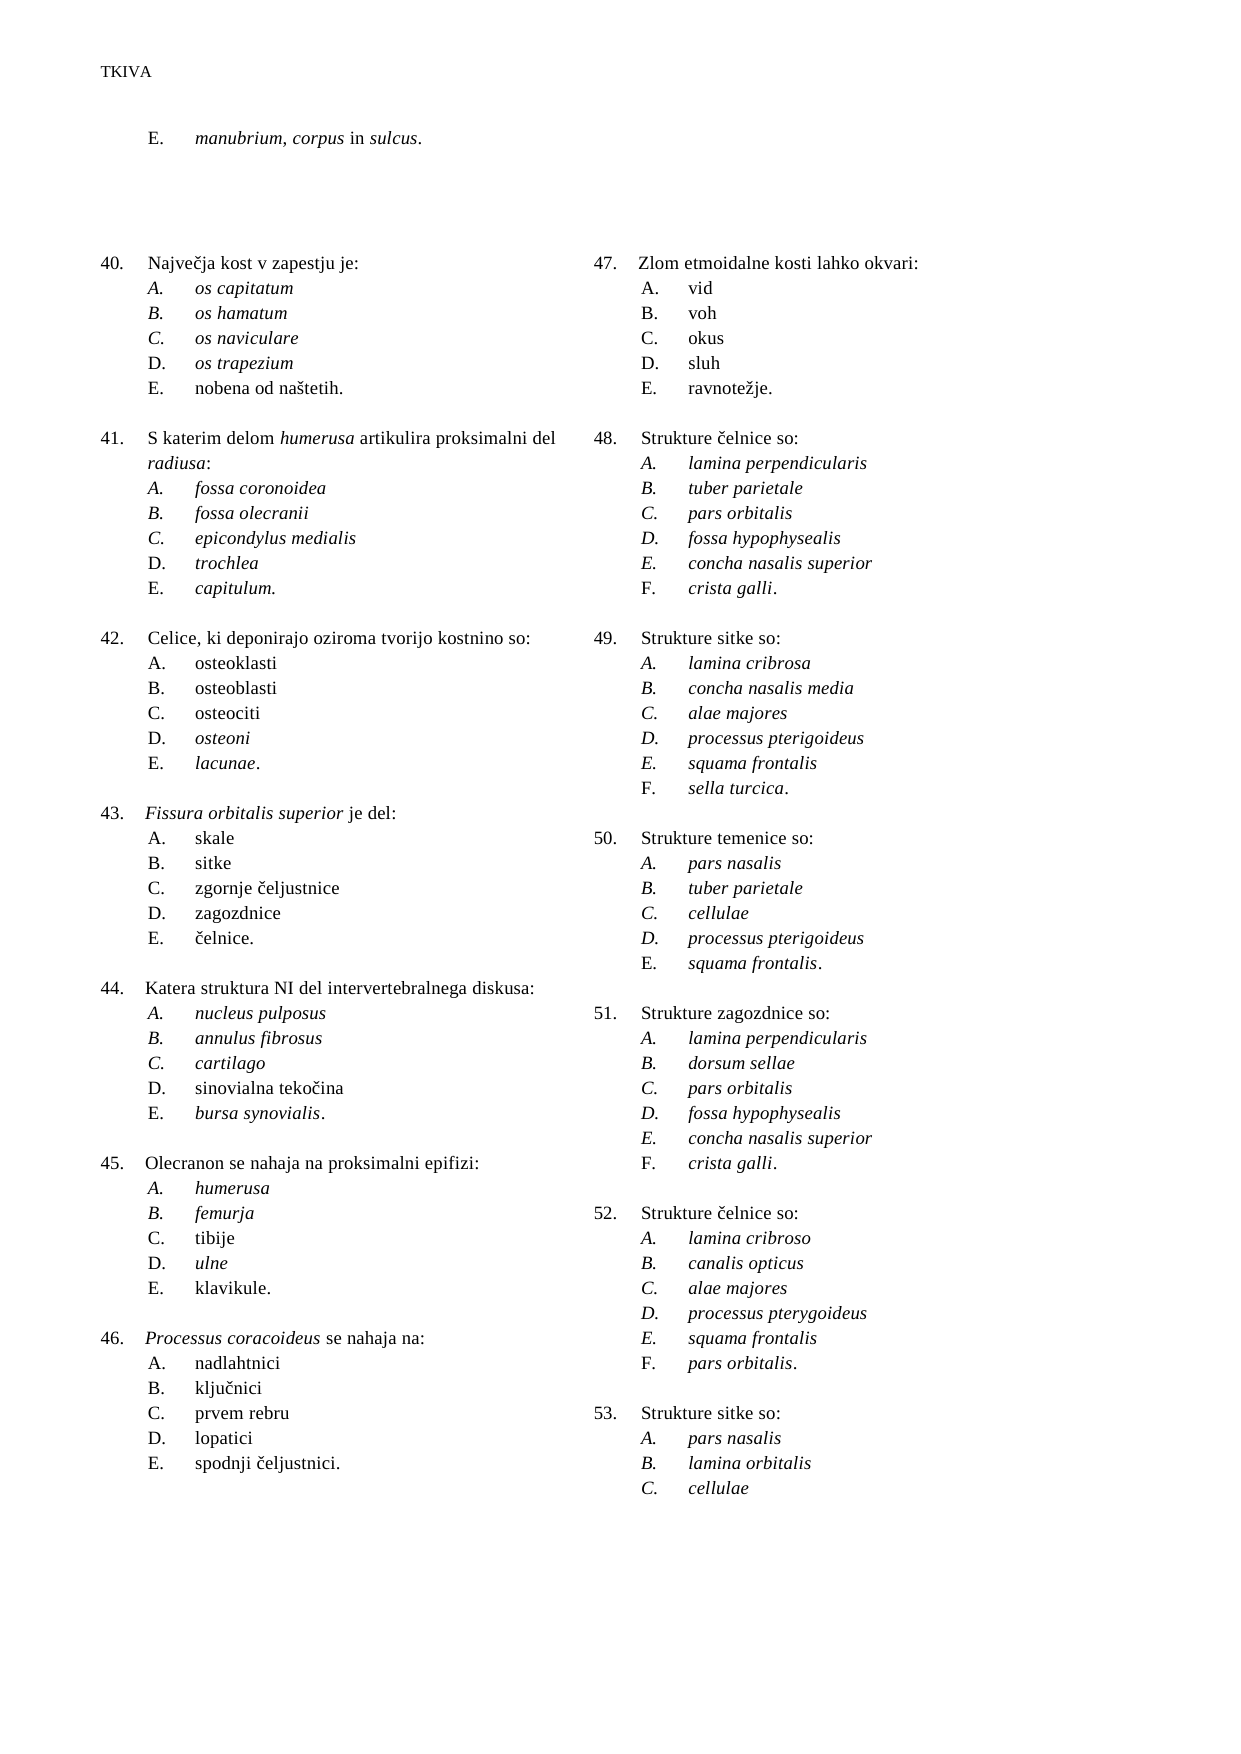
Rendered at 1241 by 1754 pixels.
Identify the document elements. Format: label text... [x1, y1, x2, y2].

list concha nasalis superior [641, 1124, 1051, 1149]
list os naviculare [148, 324, 558, 349]
list os hamatum [148, 299, 558, 324]
list fossa hypophysealis [641, 1099, 1051, 1124]
text 46. Processus coracoideus se nahaja na: [100, 1324, 558, 1349]
list squama frontalis [641, 749, 1051, 774]
text D. lopatici [100, 1424, 558, 1449]
text E. bursa synovialis. [100, 1099, 558, 1124]
list canalis opticus [641, 1249, 1051, 1274]
list lamina cribroso [641, 1224, 1051, 1249]
text 49. Strukture sitke so: [593, 624, 1051, 649]
list nucleus pulposus [148, 999, 558, 1024]
list osteoklasti [148, 649, 558, 674]
list zgornje čeljustnice [148, 874, 558, 899]
text 52. Strukture čelnice so: [593, 1199, 1051, 1224]
list sella turcica. [641, 774, 1051, 799]
text D. sluh [593, 349, 1051, 374]
list lamina cribrosa [641, 649, 1051, 674]
text 43. Fissura orbitalis superior je del: [100, 799, 558, 824]
list humerusa [148, 1174, 558, 1199]
text D. osteoni [100, 724, 558, 749]
list tuber parietale [641, 874, 1051, 899]
text 48. Strukture čelnice so: [593, 424, 1051, 449]
text 51. Strukture zagozdnice so: [593, 999, 1051, 1024]
text 45. Olecranon se nahaja na proksimalni epifizi: [100, 1149, 558, 1174]
list processus pterigoideus [641, 724, 1051, 749]
text 42. Celice, ki deponirajo oziroma tvorijo kostnino so: [100, 624, 558, 649]
list sitke [148, 849, 558, 874]
list femurja [148, 1199, 558, 1224]
list crista galli. [641, 574, 1051, 599]
list pars nasalis [641, 1424, 1051, 1449]
list cellulae [641, 1474, 1051, 1499]
list os capitatum [148, 274, 558, 299]
text 40. Največja kost v zapestju je: [100, 249, 558, 274]
list crista galli. [641, 1149, 1051, 1174]
list fossa hypophysealis [641, 524, 1051, 549]
list alae majores [641, 1274, 1051, 1299]
list cartilago [148, 1049, 558, 1074]
list tuber parietale [641, 474, 1051, 499]
text D. ulne [100, 1249, 558, 1274]
list lamina orbitalis [641, 1449, 1051, 1474]
list pars orbitalis. [641, 1349, 1051, 1374]
text E. capitulum. [100, 574, 558, 599]
list pars orbitalis [641, 1074, 1051, 1099]
text 53. Strukture sitke so: [593, 1399, 1051, 1424]
text 50. Strukture temenice so: [593, 824, 1051, 849]
list skale [148, 824, 558, 849]
text D. os trapezium [148, 349, 558, 374]
list annulus fibrosus [148, 1024, 558, 1049]
list fossa coronoidea [148, 474, 558, 499]
list processus pterigoideus [641, 924, 1051, 949]
list tibije [148, 1224, 558, 1249]
text E. manubrium, corpus in sulcus. [100, 124, 558, 149]
list prvem rebru [148, 1399, 558, 1424]
list vid [641, 274, 1051, 299]
text D. sinovialna tekočina [100, 1074, 558, 1099]
list concha nasalis superior [641, 549, 1051, 574]
list nadlahtnici [148, 1349, 558, 1374]
list ključnici [148, 1374, 558, 1399]
list processus pterygoideus [641, 1299, 1051, 1324]
list voh [641, 299, 1051, 324]
text E. čelnice. [100, 924, 558, 949]
list lamina perpendicularis [641, 1024, 1051, 1049]
list squama frontalis. [641, 949, 1051, 974]
list epicondylus medialis [148, 524, 558, 549]
list okus [641, 324, 1051, 349]
text D. zagozdnice [100, 899, 558, 924]
list fossa olecranii [148, 499, 558, 524]
list cellulae [641, 899, 1051, 924]
list pars orbitalis [641, 499, 1051, 524]
text E. spodnji čeljustnici. [100, 1449, 558, 1474]
list osteociti [148, 699, 558, 724]
text D. trochlea [100, 549, 558, 574]
list squama frontalis [641, 1324, 1051, 1349]
text E. lacunae. [100, 749, 558, 774]
list lamina perpendicularis [641, 449, 1051, 474]
text 41. S katerim delom humerusa artikulira proksimalni del radiusa: [100, 424, 558, 474]
text 44. Katera struktura NI del intervertebralnega diskusa: [100, 974, 558, 999]
list dorsum sellae [641, 1049, 1051, 1074]
list pars nasalis [641, 849, 1051, 874]
text E. klavikule. [100, 1274, 558, 1299]
text E. ravnotežje. [593, 374, 1051, 399]
text E. nobena od naštetih. [148, 374, 558, 399]
list osteoblasti [148, 674, 558, 699]
list alae majores [641, 699, 1051, 724]
text 47. Zlom etmoidalne kosti lahko okvari: [593, 249, 1051, 274]
list concha nasalis media [641, 674, 1051, 699]
